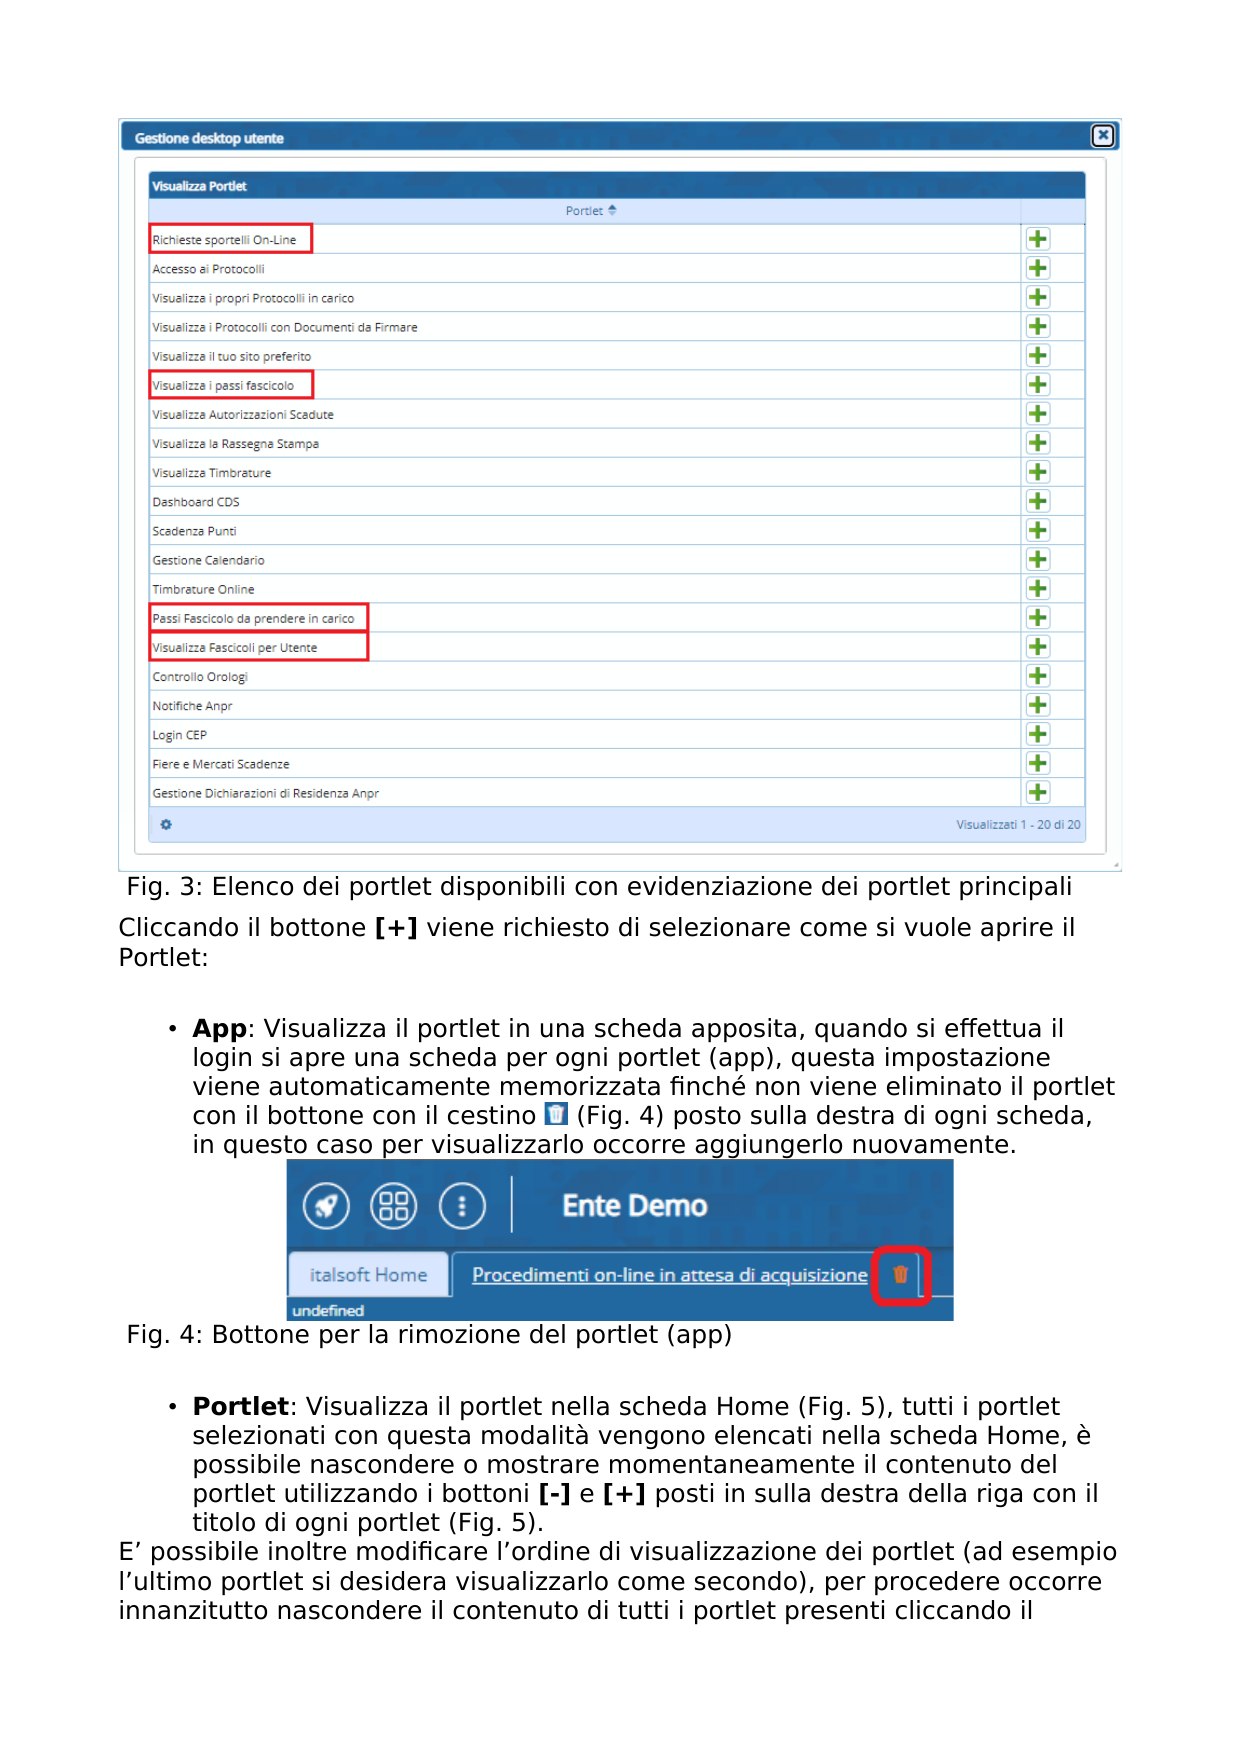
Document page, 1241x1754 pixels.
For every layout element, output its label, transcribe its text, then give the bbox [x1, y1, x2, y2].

picture [544, 1102, 568, 1125]
list Portlet: Visualizza il portlet nella scheda Home (Fig. 5), tutti i portlet selezionati con questa modalità vengono elencati nella scheda Home, è possibile nascondere o mostrare momentaneamente il contenuto del portlet utilizzando i bottoni [-] e [+] posti in sulla destra della riga con il titolo di ogni portlet (Fig. 5). [177, 1392, 1122, 1538]
text Cliccando il bottone [+] viene richiesto di selezionare come si vuole aprire il Portlet: [118, 913, 1122, 972]
text E’ possibile inoltre modificare l’ordine di visualizzazione dei portlet (ad esempio l’ultimo portlet si desidera visualizzarlo come secondo), per procedere occorre innanzitutto nascondere il contenuto di tutti i portlet presenti cliccando il [118, 1538, 1122, 1625]
picture [286, 1159, 954, 1321]
text Fig. 4: Bottone per la rimozione del portlet (app) [118, 1160, 1122, 1350]
text Fig. 3: Elenco dei portlet disponibili con evidenziazione dei portlet principali [118, 872, 1122, 901]
list App: Visualizza il portlet in una scheda apposita, quando si effettua il login si apre una scheda per ogni portlet (app), questa impostazione viene automaticamente memorizzata finché non viene eliminato il portlet con il bottone con il cestino (Fig. 4) posto sulla destra di ogni scheda, in questo caso per visualizzarlo occorre aggiungerlo nuovamente. [177, 1014, 1122, 1160]
picture [118, 118, 1123, 872]
